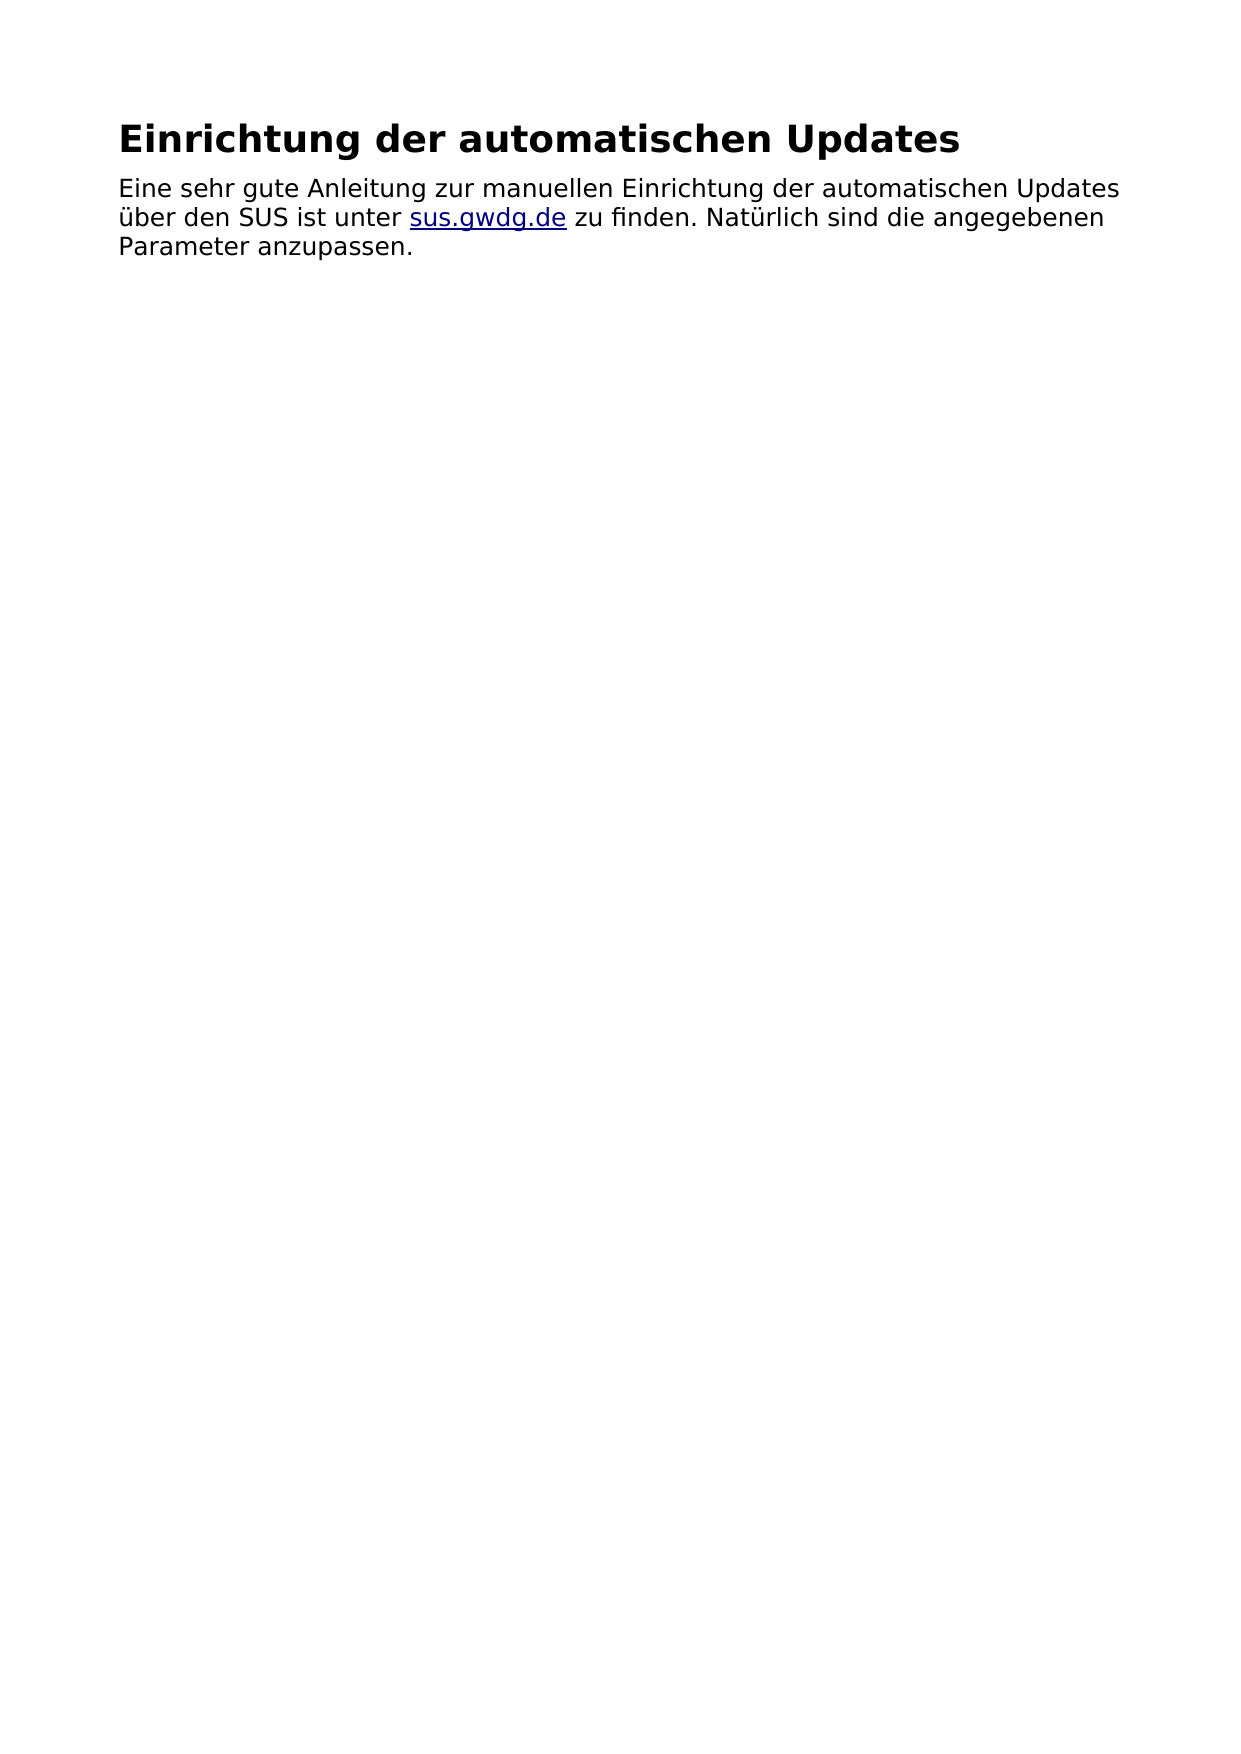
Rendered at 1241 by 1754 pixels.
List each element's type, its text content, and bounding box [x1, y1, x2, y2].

subtitle Einrichtung der automatischen Updates [118, 118, 1122, 162]
text Eine sehr gute Anleitung zur manuellen Einrichtung der automatischen Updates über den SUS ist unter sus.gwdg.de zu finden. Natürlich sind die angegebenen Parameter anzupassen. [118, 174, 1122, 262]
